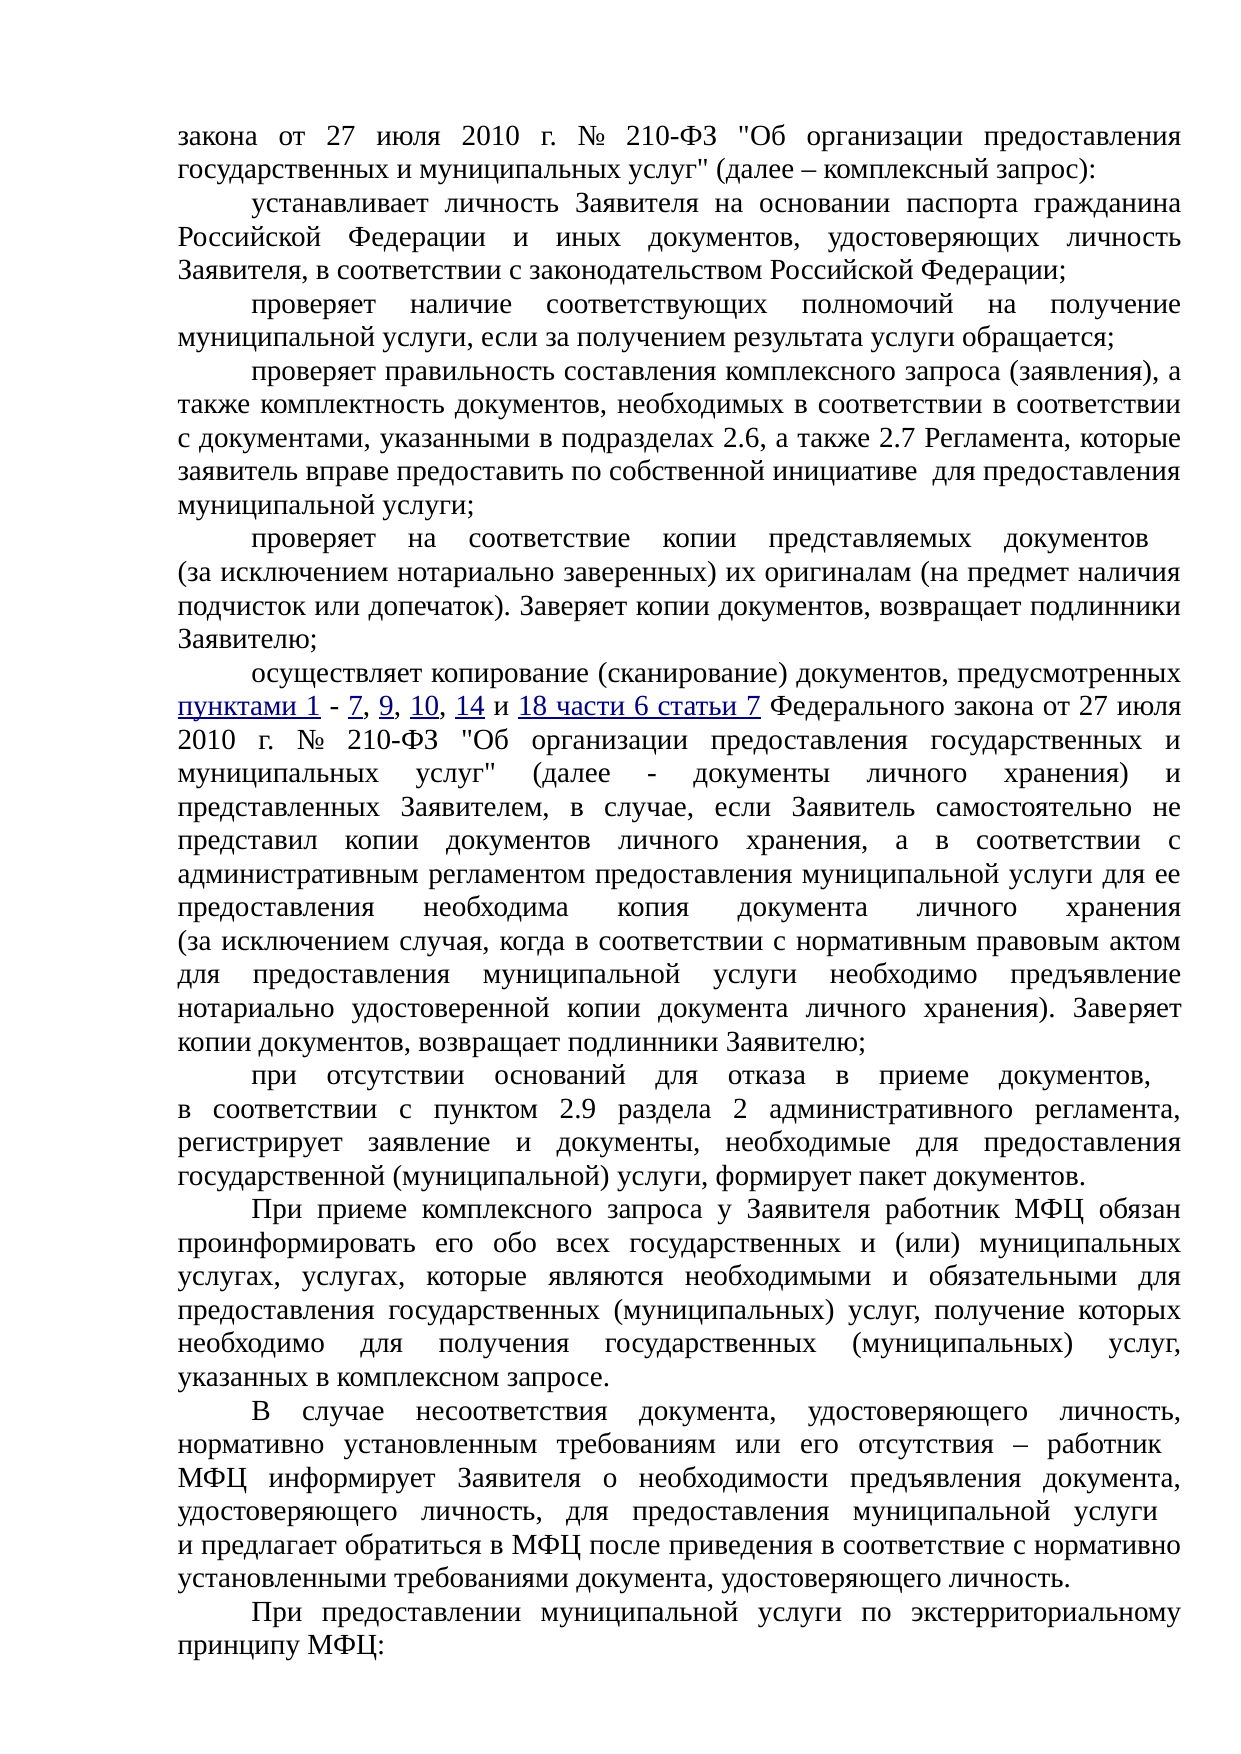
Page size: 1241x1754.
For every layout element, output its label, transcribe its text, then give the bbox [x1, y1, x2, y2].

text закона от 27 июля 2010 г. № 210-ФЗ "Об организации предоставления государственных и муниципальных услуг" (далее – комплексный запрос): [177, 118, 1182, 185]
text При предоставлении муниципальной услуги по экстерриториальному принципу МФЦ: [177, 1594, 1182, 1661]
text устанавливает личность Заявителя на основании паспорта гражданина Российской Федерации и иных документов, удостоверяющих личность Заявителя, в соответствии с законодательством Российской Федерации; [177, 185, 1182, 286]
text проверяет наличие соответствующих полномочий на получение муниципальной услуги, если за получением результата услуги обращается; [177, 286, 1182, 353]
text проверяет на соответствие копии представляемых документов (за исключением нотариально заверенных) их оригиналам (на предмет наличия подчисток или допечаток). Заверяет копии документов, возвращает подлинники Заявителю; [177, 521, 1182, 655]
text В случае несоответствия документа, удостоверяющего личность, нормативно установленным требованиям или его отсутствия – работник МФЦ информирует Заявителя о необходимости предъявления документа, удостоверяющего личность, для предоставления муниципальной услуги и предлагает обратиться в МФЦ после приведения в соответствие с нормативно установленными требованиями документа, удостоверяющего личность. [177, 1393, 1182, 1594]
text При приеме комплексного запроса у Заявителя работник МФЦ обязан проинформировать его обо всех государственных и (или) муниципальных услугах, услугах, которые являются необходимыми и обязательными для предоставления государственных (муниципальных) услуг, получение которых необходимо для получения государственных (муниципальных) услуг, указанных в комплексном запросе. [177, 1191, 1182, 1393]
text при отсутствии оснований для отказа в приеме документов, в соответствии с пунктом 2.9 раздела 2 административного регламента, регистрирует заявление и документы, необходимые для предоставления государственной (муниципальной) услуги, формирует пакет документов. [177, 1057, 1182, 1191]
text осуществляет копирование (сканирование) документов, предусмотренных пунктами 1 - 7, 9, 10, 14 и 18 части 6 статьи 7 Федерального закона от 27 июля 2010 г. № 210-ФЗ "Об организации предоставления государственных и муниципальных услуг" (далее - документы личного хранения) и представленных Заявителем, в случае, если Заявитель самостоятельно не представил копии документов личного хранения, а в соответствии с административным регламентом предоставления муниципальной услуги для ее предоставления необходима копия документа личного хранения (за исключением случая, когда в соответствии с нормативным правовым актом для предоставления муниципальной услуги необходимо предъявление нотариально удостоверенной копии документа личного хранения). Заве­ряет копии документов, возвращает подлинники Заявителю; [177, 655, 1182, 1057]
text проверяет правильность составления комплексного запроса (заявления), а также комплектность документов, необходимых в соответствии в соответствии с документами, указанными в подразделах 2.6, а также 2.7 Регламента, которые заявитель вправе предоставить по собственной инициативе для предоставления муниципальной услуги; [177, 353, 1182, 521]
